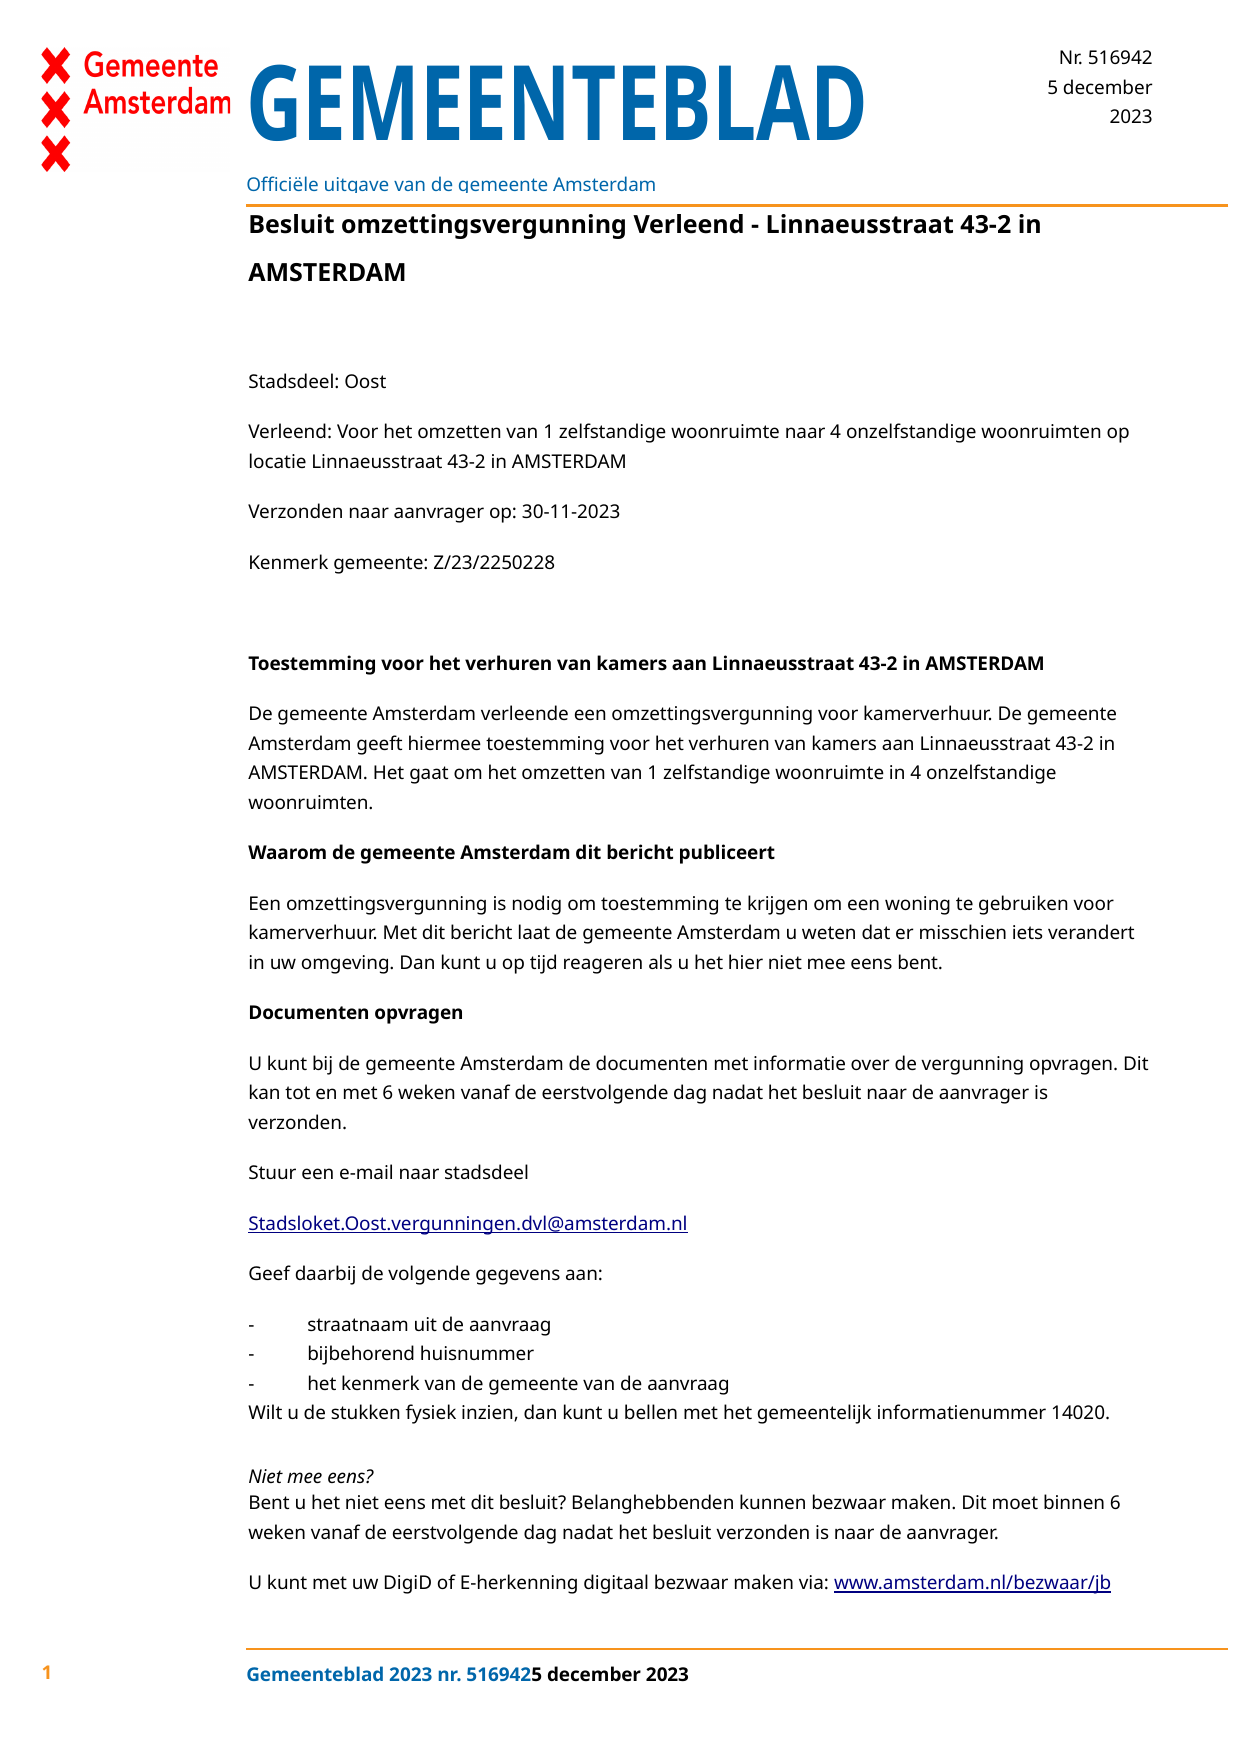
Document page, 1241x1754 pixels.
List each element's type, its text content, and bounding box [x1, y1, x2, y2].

text Een omzettingsvergunning is nodig om toestemming te krijgen om een woning te gebruiken voor kamerverhuur. Met dit bericht laat de gemeente Amsterdam u weten dat er misschien iets verandert in uw omgeving. Dan kunt u op tijd reageren als u het hier niet mee eens bent. [248, 890, 1152, 975]
text Toestemming voor het verhuren van kamers aan Linnaeusstraat 43-2 in AMSTERDAM [248, 650, 1152, 676]
text De gemeente Amsterdam verleende een omzettingsvergunning voor kamerverhuur. De gemeente Amsterdam geeft hiermee toestemming voor het verhuren van kamers aan Linnaeusstraat 43-2 in AMSTERDAM. Het gaat om het omzetten van 1 zelfstandige woonruimte in 4 onzelfstandige woonruimten. [248, 700, 1152, 815]
list bijbehorend huisnummer [248, 1340, 1152, 1366]
text Besluit omzettingsvergunning Verleend - Linnaeusstraat 43-2 in AMSTERDAM [248, 207, 1152, 288]
list het kenmerk van de gemeente van de aanvraag [248, 1370, 1152, 1396]
text Kenmerk gemeente: Z/23/2250228 [248, 549, 1152, 575]
text Stuur een e-mail naar stadsdeel [248, 1159, 1152, 1185]
text Bent u het niet eens met dit besluit? Belanghebbenden kunnen bezwaar maken. Dit moet binnen 6 weken vanaf de eerstvolgende dag nadat het besluit verzonden is naar de aanvrager. [248, 1489, 1152, 1544]
text Verzonden naar aanvrager op: 30-11-2023 [248, 499, 1152, 524]
text U kunt bij de gemeente Amsterdam de documenten met informatie over de vergunning opvragen. Dit kan tot en met 6 weken vanaf de eerstvolgende dag nadat het besluit naar de aanvrager is verzonden. [248, 1050, 1152, 1135]
text Verleend: Voor het omzetten van 1 zelfstandige woonruimte naar 4 onzelfstandige woonruimten op locatie Linnaeusstraat 43-2 in AMSTERDAM [248, 419, 1152, 474]
text Stadsloket.Oost.vergunningen.dvl@amsterdam.nl [248, 1210, 1152, 1236]
list straatnaam uit de aanvraag [248, 1311, 1152, 1337]
picture [41, 47, 231, 172]
text Wilt u de stukken fysiek inzien, dan kunt u bellen met het gemeentelijk informatienummer 14020. [248, 1399, 1152, 1425]
text U kunt met uw DigiD of E-herkenning digitaal bezwaar maken via: www.amsterdam.nl/bezwaar/jb [248, 1569, 1152, 1595]
text Waarom de gemeente Amsterdam dit bericht publiceert [248, 839, 1152, 865]
text Niet mee eens? [248, 1463, 1152, 1489]
text Geef daarbij de volgende gegevens aan: [248, 1260, 1152, 1286]
text Stadsdeel: Oost [248, 368, 1152, 394]
text Documenten opvragen [248, 999, 1152, 1025]
